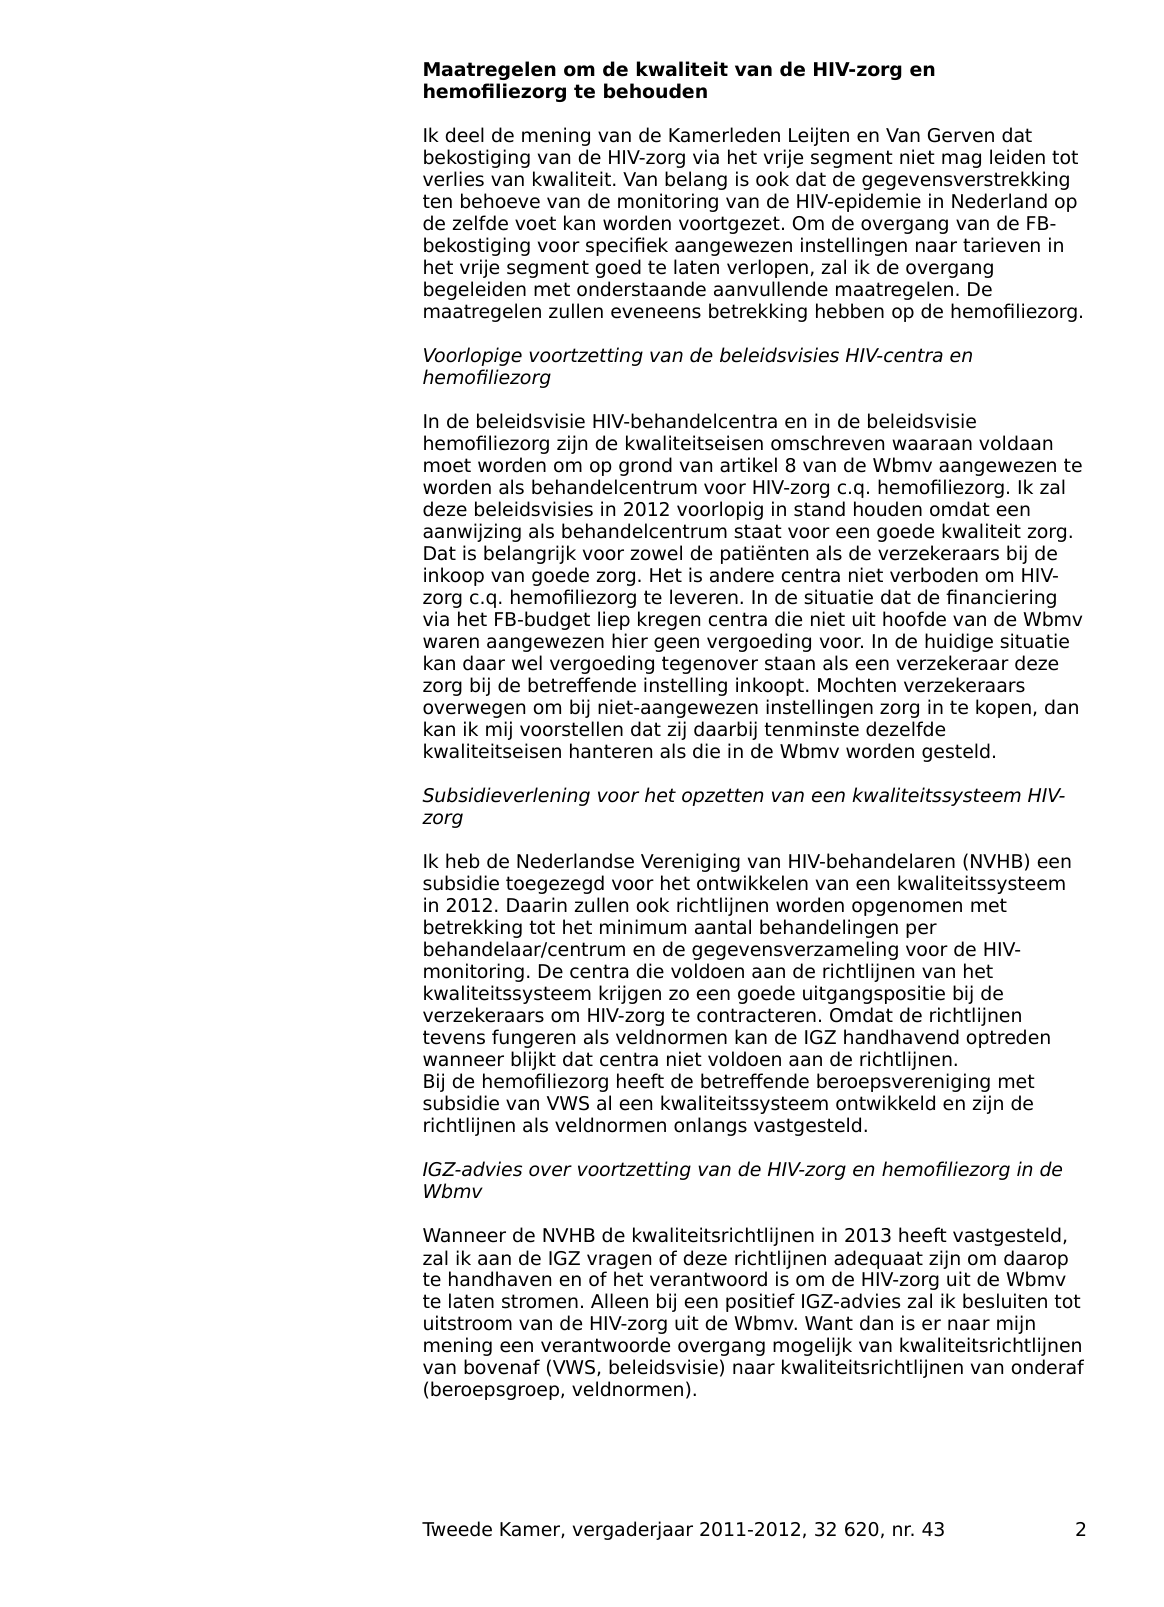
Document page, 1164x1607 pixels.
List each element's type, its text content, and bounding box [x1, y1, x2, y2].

text Ik deel de mening van de Kamerleden Leijten en Van Gerven dat bekostiging van de HIV-zorg via het vrije segment niet mag leiden tot verlies van kwaliteit. Van belang is ook dat de gegevensverstrekking ten behoeve van de monitoring van de HIV-epidemie in Nederland op de zelfde voet kan worden voortgezet. Om de overgang van de FB-bekostiging voor specifiek aangewezen instellingen naar tarieven in het vrije segment goed te laten verlopen, zal ik de overgang begeleiden met onderstaande aanvullende maatregelen. De maatregelen zullen eveneens betrekking hebben op de hemofiliezorg. [422, 125, 1087, 323]
text Wanneer de NVHB de kwaliteitsrichtlijnen in 2013 heeft vastgesteld, zal ik aan de IGZ vragen of deze richtlijnen adequaat zijn om daarop te handhaven en of het verantwoord is om de HIV-zorg uit de Wbmv te laten stromen. Alleen bij een positief IGZ-advies zal ik besluiten tot uitstroom van de HIV-zorg uit de Wbmv. Want dan is er naar mijn mening een verantwoorde overgang mogelijk van kwaliteitsrichtlijnen van bovenaf (VWS, beleidsvisie) naar kwaliteitsrichtlijnen van onderaf (beroepsgroep, veldnormen). [422, 1225, 1087, 1401]
text Bij de hemofiliezorg heeft de betreffende beroepsvereniging met subsidie van VWS al een kwaliteitssysteem ontwikkeld en zijn de richtlijnen als veldnormen onlangs vastgesteld. [422, 1071, 1087, 1137]
subtitle IGZ-advies over voortzetting van de HIV-zorg en hemofiliezorg in de Wbmv [422, 1159, 1087, 1203]
text Ik heb de Nederlandse Vereniging van HIV-behandelaren (NVHB) een subsidie toegezegd voor het ontwikkelen van een kwaliteitssysteem in 2012. Daarin zullen ook richtlijnen worden opgenomen met betrekking tot het minimum aantal behandelingen per behandelaar/centrum en de gegevensverzameling voor de HIV-monitoring. De centra die voldoen aan de richtlijnen van het kwaliteitssysteem krijgen zo een goede uitgangspositie bij de verzekeraars om HIV-zorg te contracteren. Omdat de richtlijnen tevens fungeren als veldnormen kan de IGZ handhavend optreden wanneer blijkt dat centra niet voldoen aan de richtlijnen. [422, 851, 1087, 1071]
text In de beleidsvisie HIV-behandelcentra en in de beleidsvisie hemofiliezorg zijn de kwaliteitseisen omschreven waaraan voldaan moet worden om op grond van artikel 8 van de Wbmv aangewezen te worden als behandelcentrum voor HIV-zorg c.q. hemofiliezorg. Ik zal deze beleidsvisies in 2012 voorlopig in stand houden omdat een aanwijzing als behandelcentrum staat voor een goede kwaliteit zorg. Dat is belangrijk voor zowel de patiënten als de verzekeraars bij de inkoop van goede zorg. Het is andere centra niet verboden om HIV-zorg c.q. hemofiliezorg te leveren. In de situatie dat de financiering via het FB-budget liep kregen centra die niet uit hoofde van de Wbmv waren aangewezen hier geen vergoeding voor. In de huidige situatie kan daar wel vergoeding tegenover staan als een verzekeraar deze zorg bij de betreffende instelling inkoopt. Mochten verzekeraars overwegen om bij niet-aangewezen instellingen zorg in te kopen, dan kan ik mij voorstellen dat zij daarbij tenminste dezelfde kwaliteitseisen hanteren als die in de Wbmv worden gesteld. [422, 411, 1087, 763]
subtitle Maatregelen om de kwaliteit van de HIV-zorg en hemofiliezorg te behouden [422, 59, 1087, 103]
subtitle Subsidieverlening voor het opzetten van een kwaliteitssysteem HIV-zorg [422, 785, 1087, 829]
subtitle Voorlopige voortzetting van de beleidsvisies HIV-centra en hemofiliezorg [422, 345, 1087, 389]
